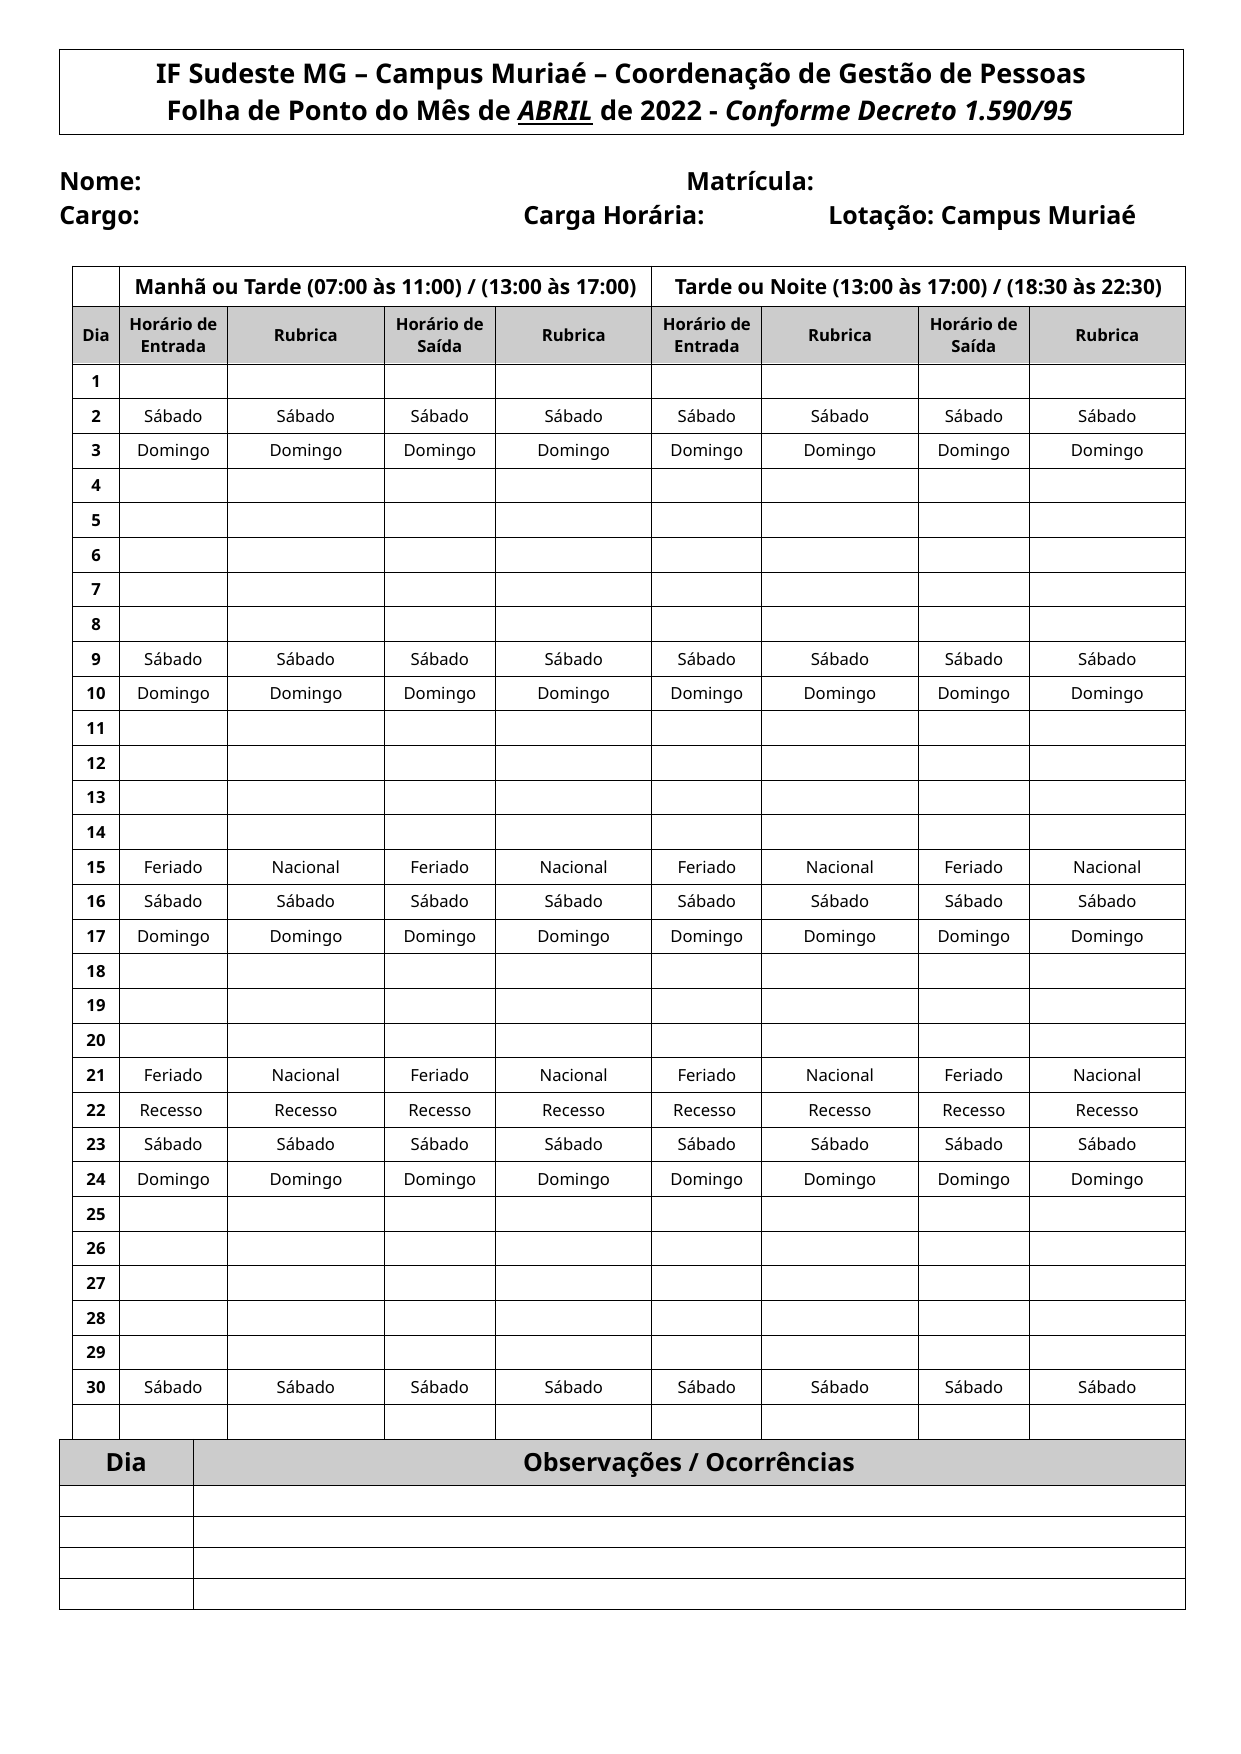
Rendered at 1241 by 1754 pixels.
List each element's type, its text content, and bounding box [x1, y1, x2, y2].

table_cell Sábado [496, 399, 651, 433]
table_cell Domingo [652, 677, 761, 710]
table_cell [59, 537, 72, 572]
table_cell [385, 469, 495, 502]
table_cell Domingo [762, 677, 918, 710]
table_cell Horário de Saída [385, 307, 495, 363]
table_cell [120, 954, 227, 988]
table_cell Domingo [919, 434, 1029, 467]
table_cell 28 [73, 1301, 119, 1335]
table_cell [762, 607, 918, 641]
table_cell [1030, 1232, 1185, 1265]
table_cell [762, 1405, 918, 1439]
table_cell Nacional [1030, 850, 1185, 884]
table_cell [652, 573, 761, 606]
table_cell [1030, 538, 1185, 572]
table_cell [496, 1266, 651, 1300]
table_cell [496, 954, 651, 988]
table_cell 14 [73, 815, 119, 849]
table_cell Nacional [496, 1058, 651, 1092]
table_cell [762, 815, 918, 849]
table_cell [59, 266, 72, 306]
table_cell Feriado [919, 850, 1029, 884]
table_cell Domingo [120, 1162, 227, 1196]
table_cell [385, 781, 495, 814]
table_cell [120, 573, 227, 606]
table_cell [194, 1517, 1185, 1547]
table_cell [385, 573, 495, 606]
table_cell [919, 573, 1029, 606]
table_cell Sábado [228, 642, 384, 676]
table_cell [59, 502, 72, 537]
table_cell Sábado [496, 885, 651, 918]
table_cell [652, 1266, 761, 1300]
table_cell [1030, 746, 1185, 780]
table_cell [1030, 1197, 1185, 1231]
table_cell Rubrica [1030, 307, 1185, 363]
table_cell 11 [73, 711, 119, 745]
table_cell Nacional [496, 850, 651, 884]
table_cell [1030, 1336, 1185, 1369]
table_cell [385, 1405, 495, 1439]
table_cell Observações / Ocorrências [194, 1440, 1185, 1485]
table_cell [228, 1024, 384, 1057]
table_cell [385, 538, 495, 572]
table_cell [59, 953, 72, 988]
table_cell [1030, 607, 1185, 641]
table_cell 2 [73, 399, 119, 433]
table_cell 4 [73, 469, 119, 502]
table_cell [385, 1197, 495, 1231]
table_cell [919, 1266, 1029, 1300]
table_cell [919, 1301, 1029, 1335]
table_header [1181, 164, 1185, 197]
table_cell [59, 1057, 72, 1092]
table_cell Feriado [919, 1058, 1029, 1092]
table_cell [762, 1336, 918, 1369]
table_cell [228, 607, 384, 641]
table_cell [228, 1405, 384, 1439]
table_cell 26 [73, 1232, 119, 1265]
table_cell [59, 1300, 72, 1335]
table_cell 12 [73, 746, 119, 780]
table_cell [60, 1548, 193, 1578]
table_cell 5 [73, 503, 119, 537]
table_cell 25 [73, 1197, 119, 1231]
table_cell Sábado [385, 885, 495, 918]
table_cell Sábado [919, 1128, 1029, 1161]
table_cell Dia [73, 307, 119, 363]
table_cell 6 [73, 538, 119, 572]
table_cell 30 [73, 1370, 119, 1404]
table_cell [1030, 1405, 1185, 1439]
table_cell [919, 1336, 1029, 1369]
table_cell [762, 469, 918, 502]
table_cell Domingo [652, 1162, 761, 1196]
table_cell Sábado [1030, 1370, 1185, 1404]
table_cell [59, 1231, 72, 1265]
table_cell Domingo [762, 434, 918, 467]
table_cell [496, 1197, 651, 1231]
table_cell [762, 1266, 918, 1300]
table_cell [1030, 954, 1185, 988]
table_cell [762, 573, 918, 606]
table_cell Sábado [385, 1370, 495, 1404]
table_cell Domingo [762, 1162, 918, 1196]
table_cell [60, 1486, 193, 1516]
table_cell Cargo: [59, 198, 523, 266]
table_cell [919, 1405, 1029, 1439]
table_cell 16 [73, 885, 119, 918]
table_cell Rubrica [228, 307, 384, 363]
table_cell [59, 1127, 72, 1161]
table_cell Nacional [762, 1058, 918, 1092]
table_cell Feriado [120, 850, 227, 884]
table_cell [385, 746, 495, 780]
table_cell [228, 1197, 384, 1231]
table_cell [919, 1024, 1029, 1057]
table_cell Nacional [1030, 1058, 1185, 1092]
table_cell Domingo [1030, 1162, 1185, 1196]
table_cell [120, 365, 227, 398]
table_cell Domingo [1030, 920, 1185, 953]
table_cell [228, 573, 384, 606]
table_cell Domingo [1030, 434, 1185, 467]
table_cell [59, 780, 72, 814]
table_cell Feriado [385, 850, 495, 884]
table_cell [59, 572, 72, 606]
table_cell [60, 1517, 193, 1547]
table_cell Sábado [385, 399, 495, 433]
table_cell Sábado [120, 1370, 227, 1404]
table_cell Horário de Entrada [652, 307, 761, 363]
table_cell Rubrica [496, 307, 651, 363]
table_cell Sábado [120, 642, 227, 676]
table_cell Domingo [228, 1162, 384, 1196]
table_cell [762, 538, 918, 572]
table_cell [919, 1197, 1029, 1231]
table_cell 24 [73, 1162, 119, 1196]
table_cell Domingo [652, 920, 761, 953]
table_cell [1181, 198, 1185, 266]
table_cell Domingo [652, 434, 761, 467]
table_cell [385, 1301, 495, 1335]
table_cell 27 [73, 1266, 119, 1300]
table_cell Dia [60, 1440, 193, 1485]
table_cell [1030, 573, 1185, 606]
table_cell [59, 1265, 72, 1300]
table_cell [652, 1301, 761, 1335]
table_cell [762, 365, 918, 398]
table_cell [228, 1266, 384, 1300]
table_cell [652, 815, 761, 849]
table_cell [59, 1404, 72, 1439]
table_cell [385, 503, 495, 537]
table_cell Domingo [496, 920, 651, 953]
table_cell [120, 503, 227, 537]
table_cell [762, 1232, 918, 1265]
table_cell 10 [73, 677, 119, 710]
table_cell [652, 538, 761, 572]
table_cell [385, 989, 495, 1022]
table_cell [1030, 1301, 1185, 1335]
table_cell Domingo [228, 434, 384, 467]
table_cell [496, 573, 651, 606]
table_cell Feriado [385, 1058, 495, 1092]
table_cell Sábado [919, 885, 1029, 918]
table_cell 8 [73, 607, 119, 641]
table_cell Horário de Saída [919, 307, 1029, 363]
table_cell [228, 989, 384, 1022]
table_cell [652, 746, 761, 780]
table_cell [762, 503, 918, 537]
table_cell [120, 1405, 227, 1439]
table_cell 18 [73, 954, 119, 988]
table_cell [59, 919, 72, 953]
table_cell [762, 1024, 918, 1057]
table_cell [228, 365, 384, 398]
table_cell [652, 989, 761, 1022]
table_cell 23 [73, 1128, 119, 1161]
table_cell [59, 606, 72, 641]
table_cell Sábado [652, 642, 761, 676]
table_cell [919, 1232, 1029, 1265]
table_cell [59, 1023, 72, 1057]
table_cell Domingo [919, 920, 1029, 953]
table_cell [496, 1024, 651, 1057]
table_cell 1 [73, 365, 119, 398]
table_cell [496, 469, 651, 502]
table_cell [919, 607, 1029, 641]
table_cell [496, 781, 651, 814]
table_cell Sábado [919, 1370, 1029, 1404]
table_cell Sábado [762, 885, 918, 918]
table_cell [762, 1197, 918, 1231]
table_cell [496, 365, 651, 398]
table_cell [59, 468, 72, 502]
table_cell [228, 1301, 384, 1335]
table_cell [1030, 469, 1185, 502]
table_cell [919, 469, 1029, 502]
table_cell Recesso [120, 1093, 227, 1127]
table_cell [496, 607, 651, 641]
table_cell 17 [73, 920, 119, 953]
table_cell [120, 1197, 227, 1231]
table_cell [919, 538, 1029, 572]
table_cell Sábado [228, 885, 384, 918]
table_cell Domingo [385, 920, 495, 953]
table_cell [73, 267, 119, 306]
table_cell [385, 711, 495, 745]
table_cell [496, 1301, 651, 1335]
table_cell Recesso [919, 1093, 1029, 1127]
table_cell [652, 711, 761, 745]
table_cell Domingo [496, 677, 651, 710]
table_cell [59, 814, 72, 849]
table_cell [385, 1266, 495, 1300]
table_cell [59, 988, 72, 1022]
table_cell [228, 469, 384, 502]
table_cell Sábado [496, 642, 651, 676]
table_cell [59, 676, 72, 710]
table_cell [120, 1024, 227, 1057]
table_cell [120, 607, 227, 641]
table_cell Recesso [385, 1093, 495, 1127]
table_cell [1030, 1266, 1185, 1300]
table_cell [228, 503, 384, 537]
table_cell [73, 1405, 119, 1439]
table_cell [228, 815, 384, 849]
table_cell Domingo [120, 920, 227, 953]
table_cell Sábado [762, 1128, 918, 1161]
table_cell [228, 954, 384, 988]
table_cell Feriado [652, 850, 761, 884]
table_cell [652, 1197, 761, 1231]
table_cell Sábado [762, 399, 918, 433]
table_cell [59, 1092, 72, 1127]
table_cell [919, 781, 1029, 814]
table_cell Recesso [652, 1093, 761, 1127]
table_cell [59, 849, 72, 884]
table_cell [652, 954, 761, 988]
table_cell Nacional [228, 1058, 384, 1092]
table_cell [762, 954, 918, 988]
table_cell Domingo [385, 677, 495, 710]
table_cell [762, 711, 918, 745]
table_cell [1030, 365, 1185, 398]
table_cell 7 [73, 573, 119, 606]
table_cell [762, 989, 918, 1022]
table_cell Sábado [652, 399, 761, 433]
table_header Matrícula: [686, 164, 1181, 197]
table_cell [496, 538, 651, 572]
table_cell [652, 607, 761, 641]
table_cell [59, 1369, 72, 1404]
table_cell 15 [73, 850, 119, 884]
table_cell [652, 503, 761, 537]
table_cell Manhã ou Tarde (07:00 às 11:00) / (13:00 às 17:00) [120, 267, 651, 306]
table_cell [762, 1301, 918, 1335]
table_cell Sábado [385, 1128, 495, 1161]
table_cell 22 [73, 1093, 119, 1127]
table_cell [228, 538, 384, 572]
table_cell [59, 710, 72, 745]
table_cell Sábado [652, 1370, 761, 1404]
table_cell Sábado [762, 1370, 918, 1404]
table_cell [59, 641, 72, 676]
table_cell [228, 1232, 384, 1265]
table_cell [59, 364, 72, 398]
table_cell [496, 503, 651, 537]
table_header Nome: [59, 164, 686, 197]
table_cell [59, 1161, 72, 1196]
table_cell [120, 1266, 227, 1300]
table_cell [194, 1486, 1185, 1516]
table_cell Sábado [1030, 642, 1185, 676]
table_cell [59, 433, 72, 467]
table_cell [496, 746, 651, 780]
table_cell [919, 815, 1029, 849]
table_cell [919, 503, 1029, 537]
table_cell Carga Horária: [523, 198, 828, 266]
table_cell [59, 306, 72, 363]
table_cell [120, 538, 227, 572]
table_cell Domingo [120, 677, 227, 710]
table_cell 20 [73, 1024, 119, 1057]
table_cell Domingo [228, 920, 384, 953]
table_cell [652, 1336, 761, 1369]
table_cell [496, 989, 651, 1022]
table_cell Nacional [762, 850, 918, 884]
table_cell [194, 1548, 1185, 1578]
table_cell [385, 954, 495, 988]
table_cell Sábado [120, 885, 227, 918]
table_cell [385, 815, 495, 849]
table_cell [496, 1405, 651, 1439]
table_cell Nacional [228, 850, 384, 884]
table_cell [496, 711, 651, 745]
table_cell [120, 711, 227, 745]
table_cell [919, 746, 1029, 780]
table_cell Sábado [228, 1370, 384, 1404]
table_cell Rubrica [762, 307, 918, 363]
table_cell Sábado [1030, 399, 1185, 433]
table_cell Domingo [496, 1162, 651, 1196]
table_cell [762, 781, 918, 814]
table_cell [496, 1232, 651, 1265]
table_cell [228, 746, 384, 780]
table_cell Sábado [496, 1128, 651, 1161]
table_cell [120, 469, 227, 502]
table_cell [652, 1405, 761, 1439]
table_cell Sábado [120, 1128, 227, 1161]
table_cell [652, 365, 761, 398]
table_cell [762, 746, 918, 780]
table_cell [1030, 1024, 1185, 1057]
table_cell Domingo [762, 920, 918, 953]
table_cell [59, 1196, 72, 1231]
table_cell [919, 954, 1029, 988]
table_cell Recesso [228, 1093, 384, 1127]
table_cell [385, 365, 495, 398]
table_cell [120, 815, 227, 849]
table_cell Sábado [385, 642, 495, 676]
table_cell Domingo [1030, 677, 1185, 710]
table_cell [652, 1232, 761, 1265]
table_cell [120, 1232, 227, 1265]
table_cell [120, 1336, 227, 1369]
table_cell Recesso [496, 1093, 651, 1127]
table_cell Sábado [652, 885, 761, 918]
table_cell Sábado [919, 399, 1029, 433]
table_cell Domingo [919, 1162, 1029, 1196]
table_cell [120, 989, 227, 1022]
table_cell [652, 781, 761, 814]
table_cell [496, 815, 651, 849]
table_cell [120, 1301, 227, 1335]
table_cell [919, 989, 1029, 1022]
table_cell Domingo [385, 434, 495, 467]
table_cell Recesso [1030, 1093, 1185, 1127]
table_cell [1030, 503, 1185, 537]
table_cell [385, 1336, 495, 1369]
table_cell Sábado [762, 642, 918, 676]
table_cell Sábado [1030, 885, 1185, 918]
table_cell [120, 746, 227, 780]
table_cell Feriado [120, 1058, 227, 1092]
table_cell [652, 469, 761, 502]
table_cell [652, 1024, 761, 1057]
table_cell Domingo [496, 434, 651, 467]
table_cell 19 [73, 989, 119, 1022]
table_cell [919, 365, 1029, 398]
table_cell Sábado [120, 399, 227, 433]
table_cell Sábado [652, 1128, 761, 1161]
table_cell Sábado [496, 1370, 651, 1404]
table_cell [1030, 781, 1185, 814]
table_cell Domingo [919, 677, 1029, 710]
table_cell 29 [73, 1336, 119, 1369]
table_cell Sábado [228, 1128, 384, 1161]
table_cell Sábado [1030, 1128, 1185, 1161]
table_cell Domingo [120, 434, 227, 467]
table_cell 21 [73, 1058, 119, 1092]
table_cell 13 [73, 781, 119, 814]
table_cell [385, 1232, 495, 1265]
table_cell [919, 711, 1029, 745]
table_cell Lotação: Campus Muriaé [828, 198, 1181, 266]
table_cell [59, 884, 72, 918]
table_cell Domingo [385, 1162, 495, 1196]
table_cell [59, 398, 72, 433]
table_cell Sábado [228, 399, 384, 433]
table_cell [385, 1024, 495, 1057]
table_cell [60, 1579, 193, 1609]
table_cell [1030, 711, 1185, 745]
table_cell [228, 781, 384, 814]
table_cell 3 [73, 434, 119, 467]
table_cell [228, 711, 384, 745]
table_cell Feriado [652, 1058, 761, 1092]
table_cell [59, 745, 72, 780]
table_cell [1030, 815, 1185, 849]
table_cell 9 [73, 642, 119, 676]
table_cell [194, 1579, 1185, 1609]
table_cell [59, 1335, 72, 1369]
table_cell Domingo [228, 677, 384, 710]
table_cell [496, 1336, 651, 1369]
table_cell Sábado [919, 642, 1029, 676]
table_cell Recesso [762, 1093, 918, 1127]
table_cell Tarde ou Noite (13:00 às 17:00) / (18:30 às 22:30) [652, 267, 1185, 306]
table_cell [120, 781, 227, 814]
table_cell Horário de Entrada [120, 307, 227, 363]
table_cell [1030, 989, 1185, 1022]
table_cell [228, 1336, 384, 1369]
table_cell [385, 607, 495, 641]
